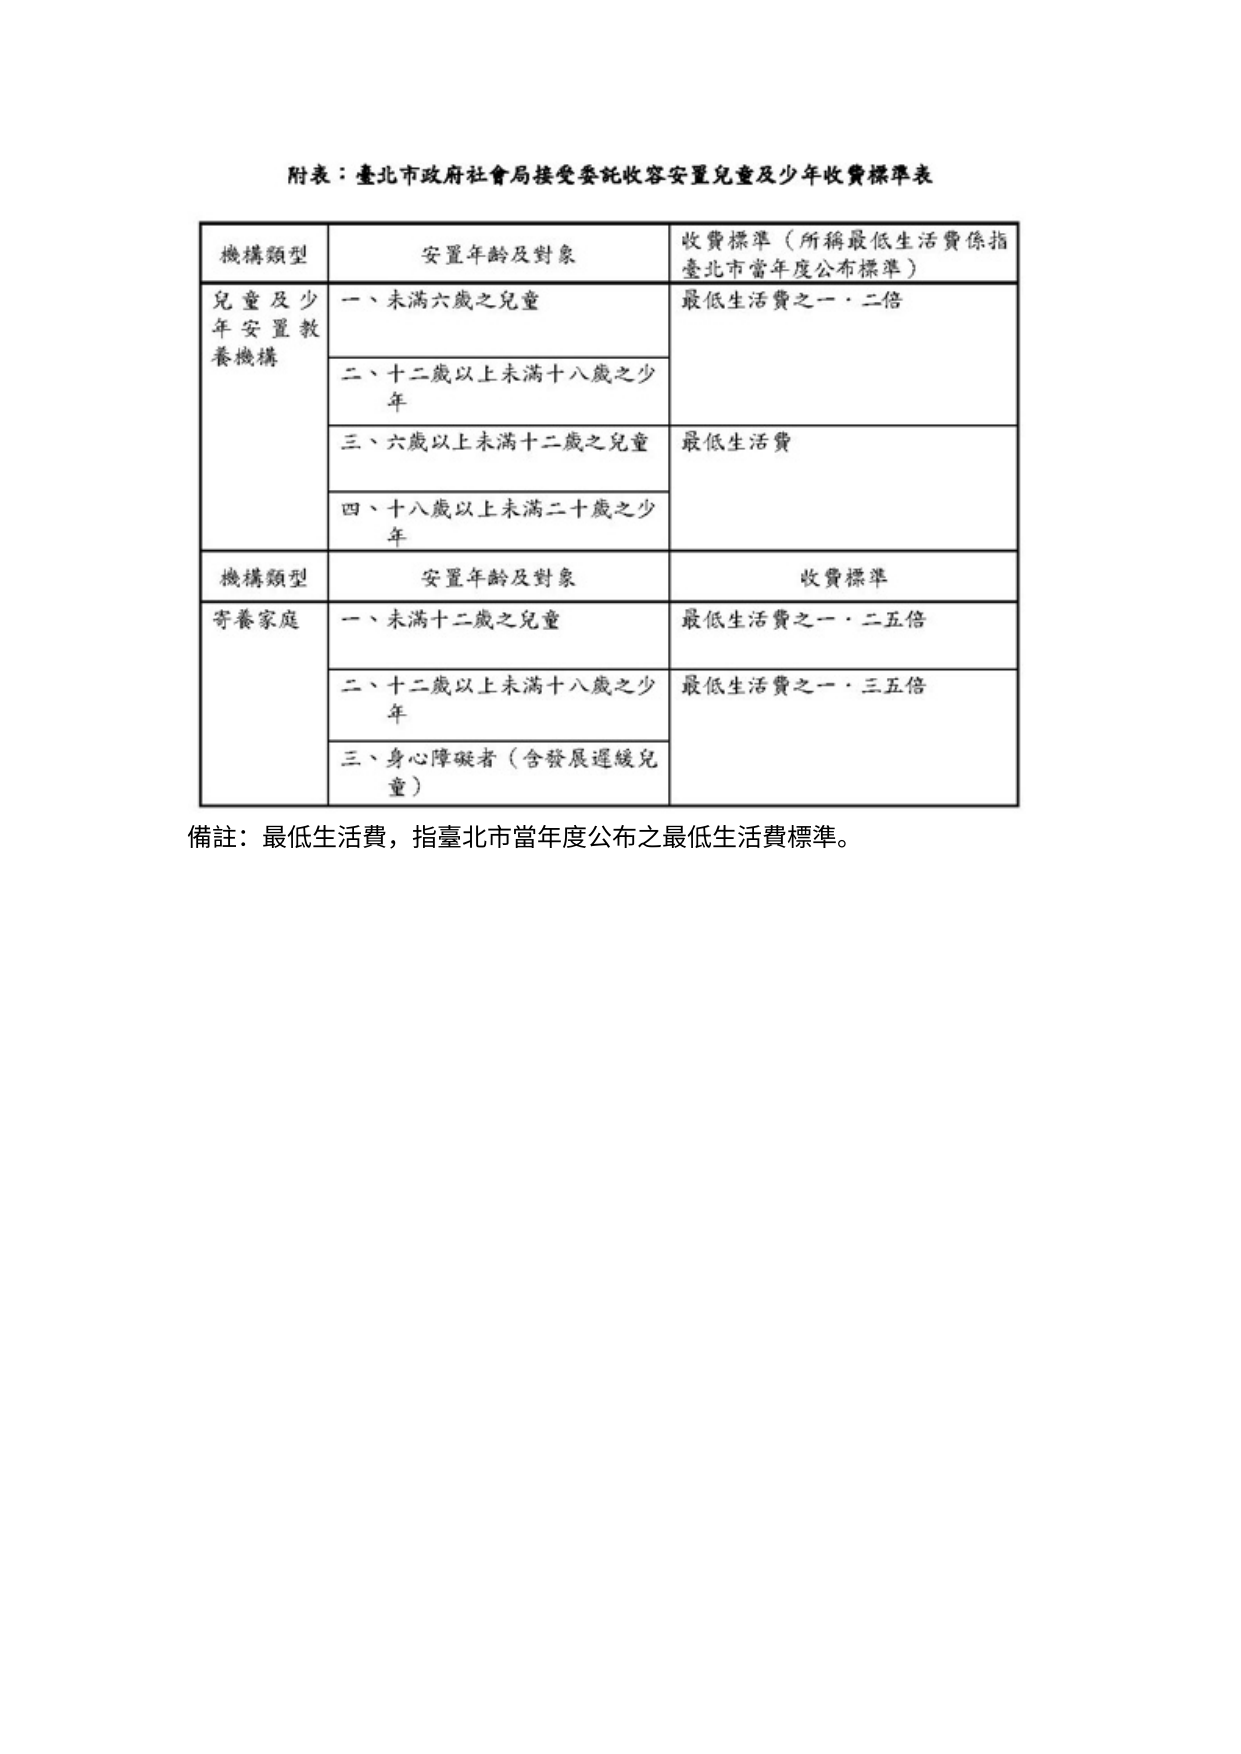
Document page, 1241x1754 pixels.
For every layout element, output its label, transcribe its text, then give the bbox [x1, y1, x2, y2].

text 備註：最低生活費，指臺北市當年度公布之最低生活費標準。 [187, 817, 1053, 853]
picture [187, 150, 1047, 818]
